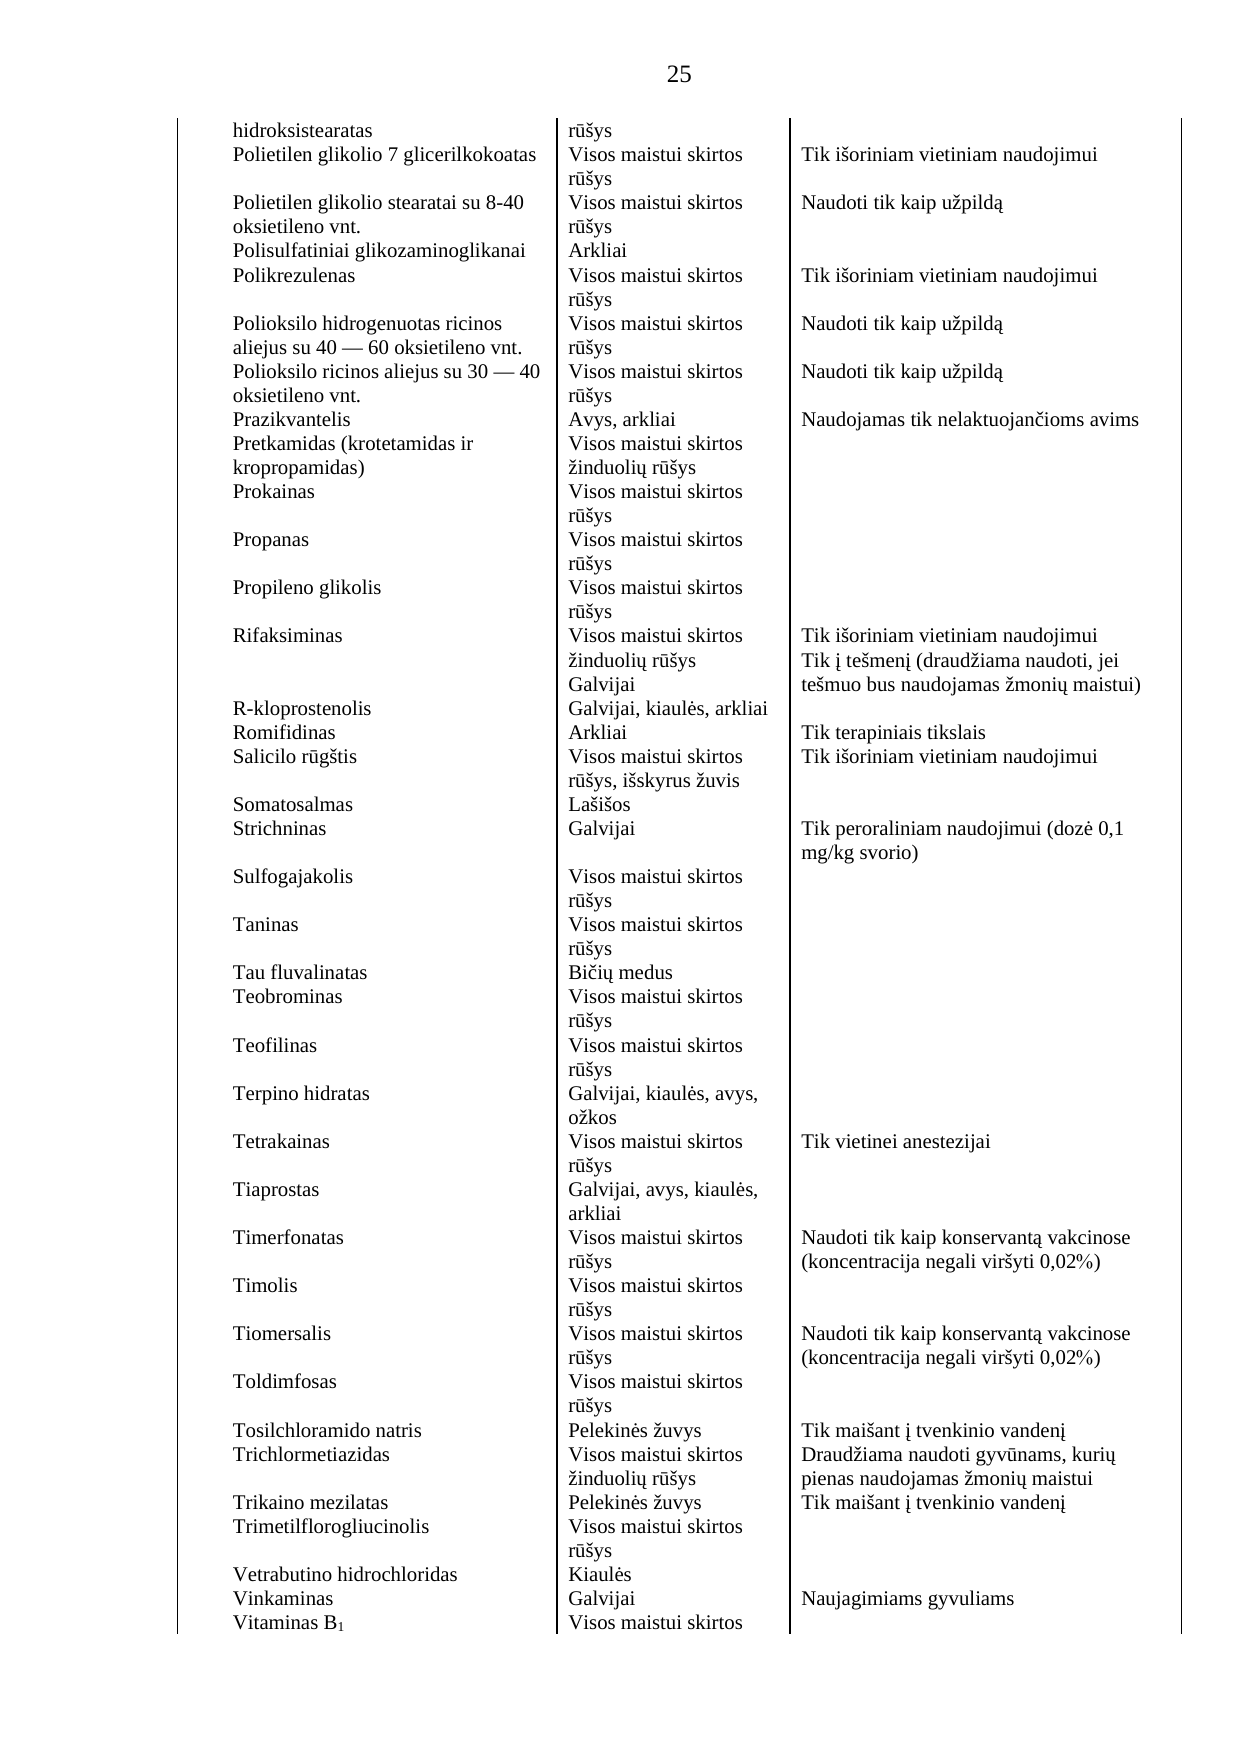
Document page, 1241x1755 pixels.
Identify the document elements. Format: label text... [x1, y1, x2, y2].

table_cell Tiaprostas [221, 1177, 556, 1225]
table_cell [178, 142, 221, 190]
table_cell [178, 1321, 221, 1369]
table_cell Tik maišant į tvenkinio vandenį [791, 1490, 1181, 1514]
table_cell Naujagimiams gyvuliams [791, 1586, 1181, 1610]
table_cell [178, 479, 221, 527]
table_cell [178, 431, 221, 479]
table_cell Draudžiama naudoti gyvūnams, kurių pienas naudojamas žmonių maistui [791, 1442, 1181, 1490]
table_cell Visos maistui skirtos žinduolių rūšys [558, 431, 789, 479]
table_cell [791, 527, 1181, 575]
table_cell [178, 1586, 221, 1610]
table_cell Naudoti tik kaip užpildą [791, 190, 1181, 238]
table_cell Visos maistui skirtos rūšys [558, 190, 789, 238]
table_cell Polioksilo ricinos aliejus su 30 — 40 oksietileno vnt. [221, 359, 556, 407]
table_cell Tetrakainas [221, 1129, 556, 1177]
table_cell [178, 359, 221, 407]
table_cell Rifaksiminas [221, 624, 556, 696]
table_cell Tik išoriniam vietiniam naudojimui [791, 263, 1181, 311]
table_cell Somatosalmas [221, 792, 556, 816]
table_cell [791, 1610, 1181, 1634]
table_cell Galvijai [558, 816, 789, 864]
table_cell [791, 1033, 1181, 1081]
table_cell [178, 864, 221, 912]
table_cell [178, 575, 221, 623]
table_cell Propanas [221, 527, 556, 575]
table_cell Visos maistui skirtos rūšys [558, 864, 789, 912]
table_cell Romifidinas [221, 720, 556, 744]
table_cell Tik išoriniam vietiniam naudojimui Tik į tešmenį (draudžiama naudoti, jei tešmuo bus naudojamas žmonių maistui) [791, 624, 1181, 696]
table_cell R-kloprostenolis [221, 696, 556, 720]
table_cell Polisulfatiniai glikozaminoglikanai [221, 239, 556, 262]
table_cell Tik išoriniam vietiniam naudojimui [791, 744, 1181, 792]
table_cell Polioksilo hidrogenuotas ricinos aliejus su 40 — 60 oksietileno vnt. [221, 311, 556, 359]
table_cell Tik terapiniais tikslais [791, 720, 1181, 744]
table_cell Timerfonatas [221, 1225, 556, 1273]
table_cell Naudoti tik kaip konservantą vakcinose (koncentracija negali viršyti 0,02) [791, 1321, 1181, 1369]
table_cell Tik vietinei anestezijai [791, 1129, 1181, 1177]
table_cell [178, 1514, 221, 1562]
table_cell Visos maistui skirtos rūšys [558, 142, 789, 190]
table_cell Pelekinės žuvys [558, 1490, 789, 1514]
table_cell Taninas [221, 912, 556, 960]
table_cell Polikrezulenas [221, 263, 556, 311]
table_cell Visos maistui skirtos rūšys [558, 1321, 789, 1369]
table_cell Visos maistui skirtos rūšys [558, 575, 789, 623]
table_cell [791, 239, 1181, 262]
table_cell Naudojamas tik nelaktuojančioms avims [791, 407, 1181, 431]
table_cell Lašišos [558, 792, 789, 816]
table_cell [178, 190, 221, 238]
table_cell Tik peroraliniam naudojimui (dozė 0,1 mg/kg svorio) [791, 816, 1181, 864]
table_cell Naudoti tik kaip konservantą vakcinose (koncentracija negali viršyti 0,02) [791, 1225, 1181, 1273]
table_cell [791, 912, 1181, 960]
table_cell Vetrabutino hidrochloridas [221, 1562, 556, 1586]
table_cell [791, 1273, 1181, 1321]
table_cell [178, 263, 221, 311]
table_cell Vitaminas B1 [221, 1610, 556, 1634]
table_cell Strichninas [221, 816, 556, 864]
table_cell Naudoti tik kaip užpildą [791, 359, 1181, 407]
table_cell Timolis [221, 1273, 556, 1321]
table_cell [178, 1033, 221, 1081]
table_cell [178, 816, 221, 864]
table_cell [791, 479, 1181, 527]
table_cell [791, 1177, 1181, 1225]
table_cell Visos maistui skirtos rūšys [558, 311, 789, 359]
table_cell [178, 1081, 221, 1129]
table_cell Avys, arkliai [558, 407, 789, 431]
table_cell Prazikvantelis [221, 407, 556, 431]
table_cell Pretkamidas (krotetamidas ir kropropamidas) [221, 431, 556, 479]
table_cell Teofilinas [221, 1033, 556, 1081]
table_cell [178, 1562, 221, 1586]
table_cell Visos maistui skirtos rūšys [558, 527, 789, 575]
table_cell Tik išoriniam vietiniam naudojimui [791, 142, 1181, 190]
table_cell [178, 1273, 221, 1321]
table_cell Toldimfosas [221, 1369, 556, 1417]
table_cell Teobrominas [221, 984, 556, 1032]
table_cell Terpino hidratas [221, 1081, 556, 1129]
table_cell [791, 575, 1181, 623]
table_cell Prokainas [221, 479, 556, 527]
table_cell [178, 527, 221, 575]
table_cell [791, 960, 1181, 984]
table_cell Tiomersalis [221, 1321, 556, 1369]
table_cell Visos maistui skirtos rūšys [558, 1033, 789, 1081]
table_cell [178, 984, 221, 1032]
table_cell [178, 1369, 221, 1417]
table_cell [178, 407, 221, 431]
table_cell Trichlormetiazidas [221, 1442, 556, 1490]
table_cell Galvijai [558, 1586, 789, 1610]
table_cell Tau fluvalinatas [221, 960, 556, 984]
table_cell [178, 1490, 221, 1514]
table_cell Visos maistui skirtos žinduolių rūšys [558, 1442, 789, 1490]
table_cell Bičių medus [558, 960, 789, 984]
table_cell [178, 1610, 221, 1634]
table_cell [791, 118, 1181, 142]
table_cell [791, 1514, 1181, 1562]
table_cell [178, 720, 221, 744]
table_cell Trikaino mezilatas [221, 1490, 556, 1514]
table_cell [791, 864, 1181, 912]
table_cell [791, 1369, 1181, 1417]
table_cell Galvijai, kiaulės, avys, ožkos [558, 1081, 789, 1129]
table_cell Naudoti tik kaip užpildą [791, 311, 1181, 359]
table_cell Visos maistui skirtos rūšys [558, 1514, 789, 1562]
table_cell [178, 792, 221, 816]
table_cell Visos maistui skirtos rūšys [558, 1273, 789, 1321]
table_cell Tik maišant į tvenkinio vandenį [791, 1418, 1181, 1442]
table_cell [178, 1442, 221, 1490]
table_cell Galvijai, avys, kiaulės, arkliai [558, 1177, 789, 1225]
table_cell [178, 1225, 221, 1273]
table_cell Arkliai [558, 239, 789, 262]
table_cell Salicilo rūgštis [221, 744, 556, 792]
table_cell [178, 1129, 221, 1177]
table_cell Trimetilflorogliucinolis [221, 1514, 556, 1562]
table_cell [178, 1177, 221, 1225]
table_cell Polietilen glikolio stearatai su 8-40 oksietileno vnt. [221, 190, 556, 238]
table_cell [791, 431, 1181, 479]
table_cell [178, 1418, 221, 1442]
table_cell rūšys [558, 118, 789, 142]
table_cell Visos maistui skirtos rūšys [558, 263, 789, 311]
table_cell Propileno glikolis [221, 575, 556, 623]
table_cell [178, 239, 221, 262]
table_cell [791, 696, 1181, 720]
table_cell Visos maistui skirtos rūšys [558, 984, 789, 1032]
table_cell [178, 118, 221, 142]
table_cell Vinkaminas [221, 1586, 556, 1610]
table_cell Visos maistui skirtos žinduolių rūšys Galvijai [558, 624, 789, 696]
table_cell Visos maistui skirtos rūšys [558, 1129, 789, 1177]
table_cell Kiaulės [558, 1562, 789, 1586]
table_cell Arkliai [558, 720, 789, 744]
table_cell Visos maistui skirtos rūšys [558, 1369, 789, 1417]
table_cell [178, 744, 221, 792]
table_cell [178, 311, 221, 359]
table_cell [791, 984, 1181, 1032]
table_cell [178, 624, 221, 696]
table_cell Visos maistui skirtos rūšys [558, 359, 789, 407]
table_cell [178, 696, 221, 720]
table_cell Visos maistui skirtos rūšys [558, 1225, 789, 1273]
table_cell [178, 960, 221, 984]
table_cell [791, 1081, 1181, 1129]
table_cell Visos maistui skirtos rūšys [558, 912, 789, 960]
table_cell Visos maistui skirtos rūšys [558, 479, 789, 527]
table_cell Visos maistui skirtos [558, 1610, 789, 1634]
table_cell Pelekinės žuvys [558, 1418, 789, 1442]
table_cell [178, 912, 221, 960]
table_cell Visos maistui skirtos rūšys, išskyrus žuvis [558, 744, 789, 792]
table_cell Tosilchloramido natris [221, 1418, 556, 1442]
table_cell hidroksistearatas [221, 118, 556, 142]
table_cell [791, 1562, 1181, 1586]
table_cell [791, 792, 1181, 816]
table_cell Polietilen glikolio 7 glicerilkokoatas [221, 142, 556, 190]
table_cell Galvijai, kiaulės, arkliai [558, 696, 789, 720]
table_cell Sulfogajakolis [221, 864, 556, 912]
